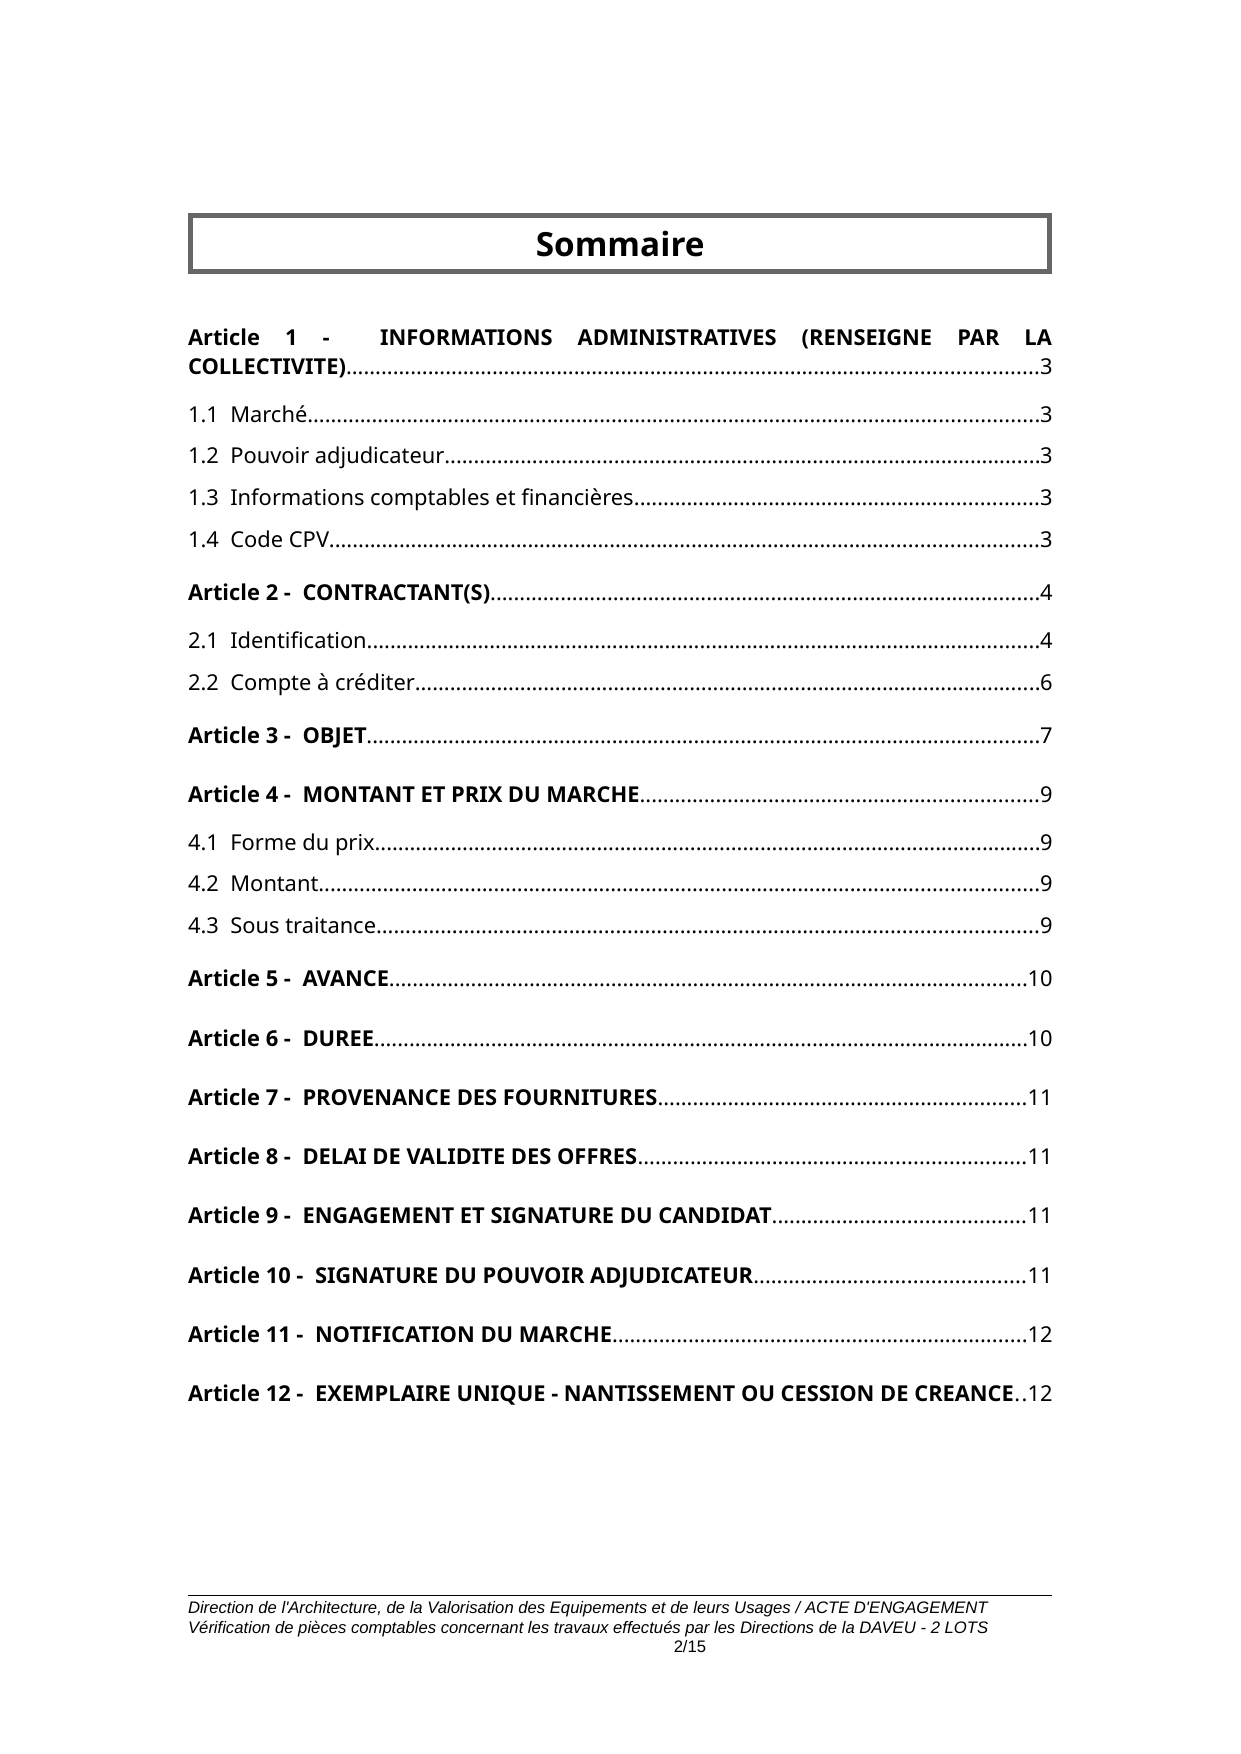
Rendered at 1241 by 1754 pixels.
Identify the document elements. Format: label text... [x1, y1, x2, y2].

subtitle Sommaire [193, 218, 1047, 269]
text Article 11 - NOTIFICATION DU MARCHE 12 [188, 1319, 1052, 1349]
text Article 5 - AVANCE 10 [188, 963, 1052, 993]
text Article 3 - OBJET 7 [188, 720, 1052, 750]
text Article 1 - INFORMATIONS ADMINISTRATIVES (RENSEIGNE PAR LA COLLECTIVITE) 3 [188, 322, 1052, 381]
text Article 10 - SIGNATURE DU POUVOIR ADJUDICATEUR 11 [188, 1260, 1052, 1289]
text 2.1 Identification 4 [188, 625, 1052, 654]
text 4.1 Forme du prix 9 [188, 827, 1052, 856]
text Article 6 - DUREE 10 [188, 1023, 1052, 1052]
text 2.2 Compte à créditer 6 [188, 666, 1052, 696]
text Article 8 - DELAI DE VALIDITE DES OFFRES 11 [188, 1141, 1052, 1171]
text Article 9 - ENGAGEMENT ET SIGNATURE DU CANDIDAT 11 [188, 1201, 1052, 1230]
text Article 7 - PROVENANCE DES FOURNITURES 11 [188, 1082, 1052, 1112]
text 4.3 Sous traitance 9 [188, 910, 1052, 940]
text Article 2 - CONTRACTANT(S) 4 [188, 577, 1052, 607]
text 1.4 Code CPV 3 [188, 524, 1052, 554]
text 1.2 Pouvoir adjudicateur 3 [188, 441, 1052, 470]
text 1.3 Informations comptables et financières 3 [188, 482, 1052, 512]
text Article 12 - EXEMPLAIRE UNIQUE - NANTISSEMENT OU CESSION DE CREANCE 12 [188, 1378, 1052, 1408]
text 4.2 Montant 9 [188, 868, 1052, 898]
text 1.1 Marché 3 [188, 399, 1052, 429]
text Article 4 - MONTANT ET PRIX DU MARCHE 9 [188, 779, 1052, 809]
